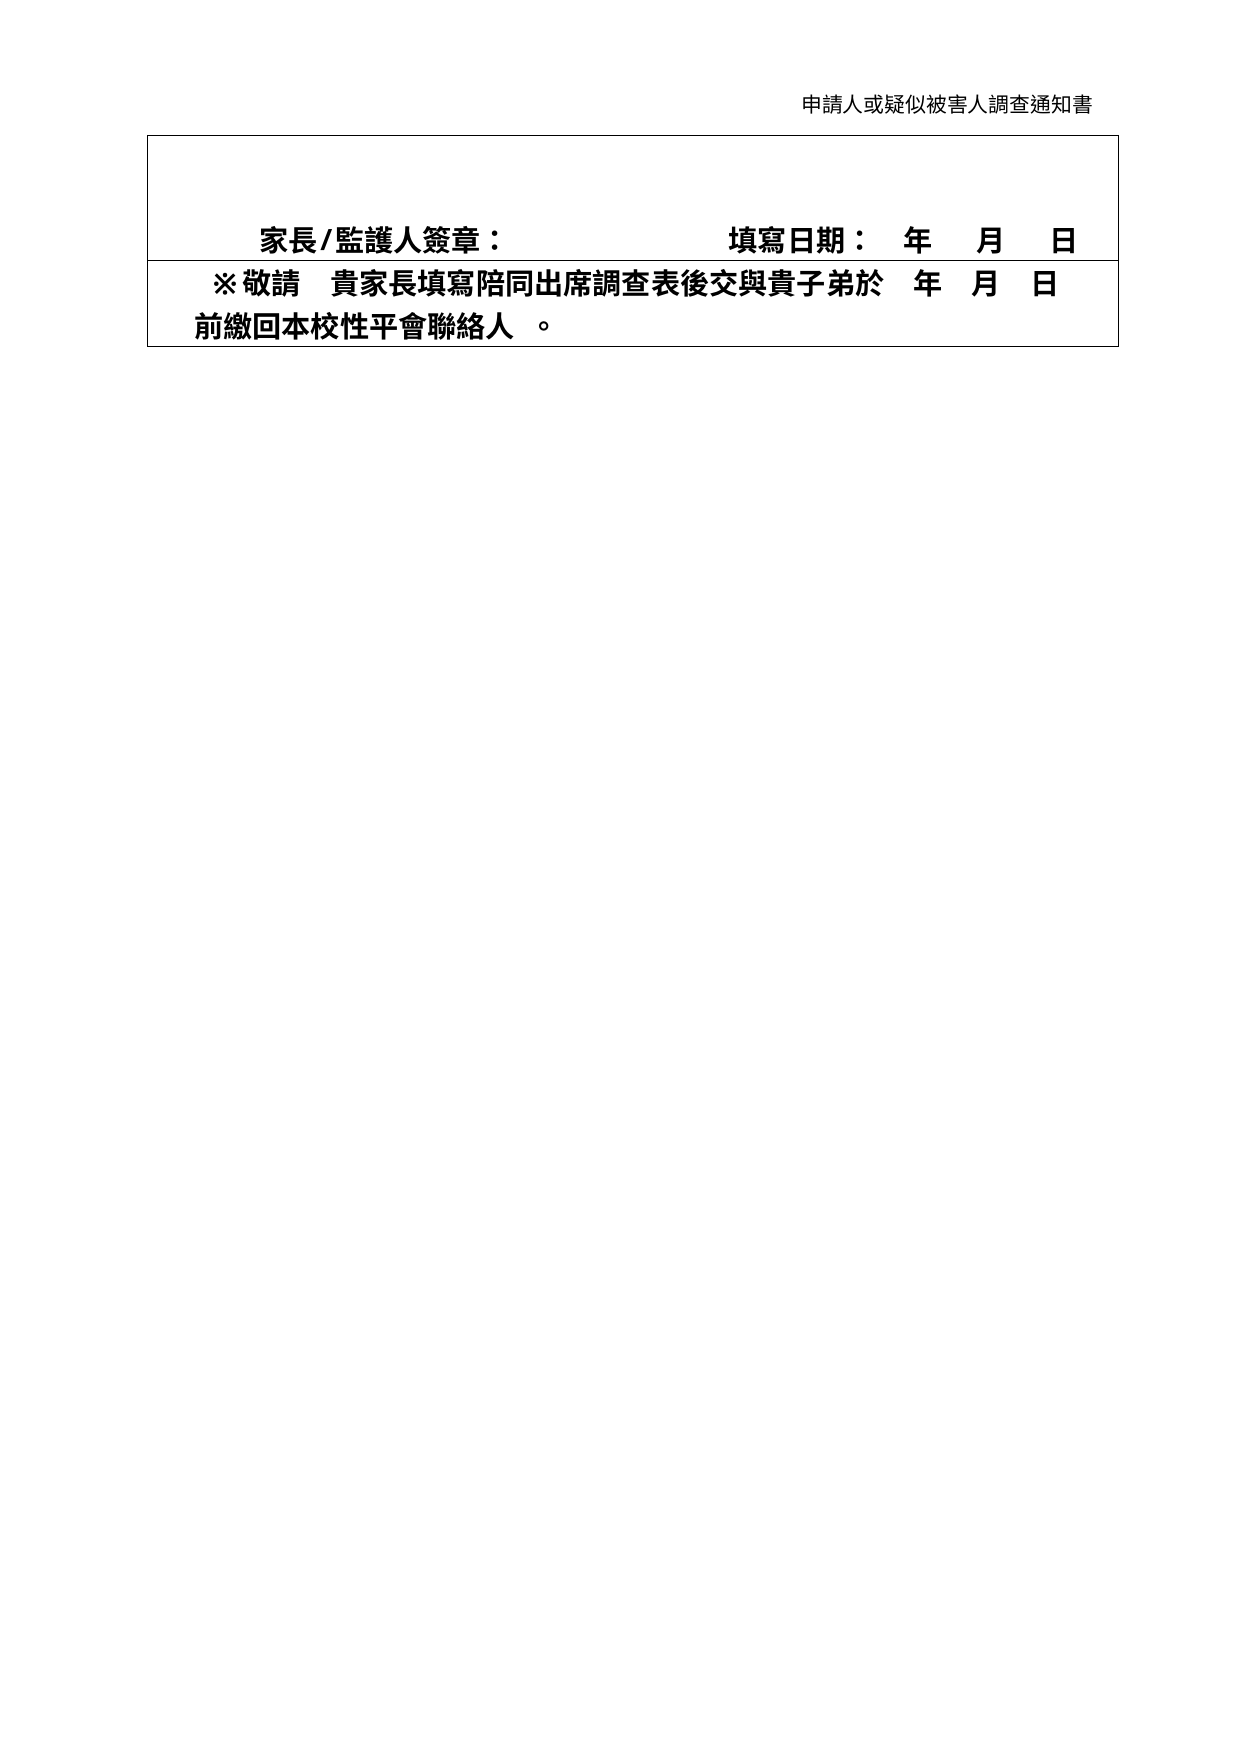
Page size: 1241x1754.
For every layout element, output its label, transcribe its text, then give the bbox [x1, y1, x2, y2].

table_cell ※敬請 貴家長填寫陪同出席調查表後交與貴子弟於 年 月 日 前繳回本校性平會聯絡人 。 [148, 261, 1118, 346]
table_cell 家長/監護人簽章： 填寫日期： 年 月 日 [148, 136, 1118, 260]
